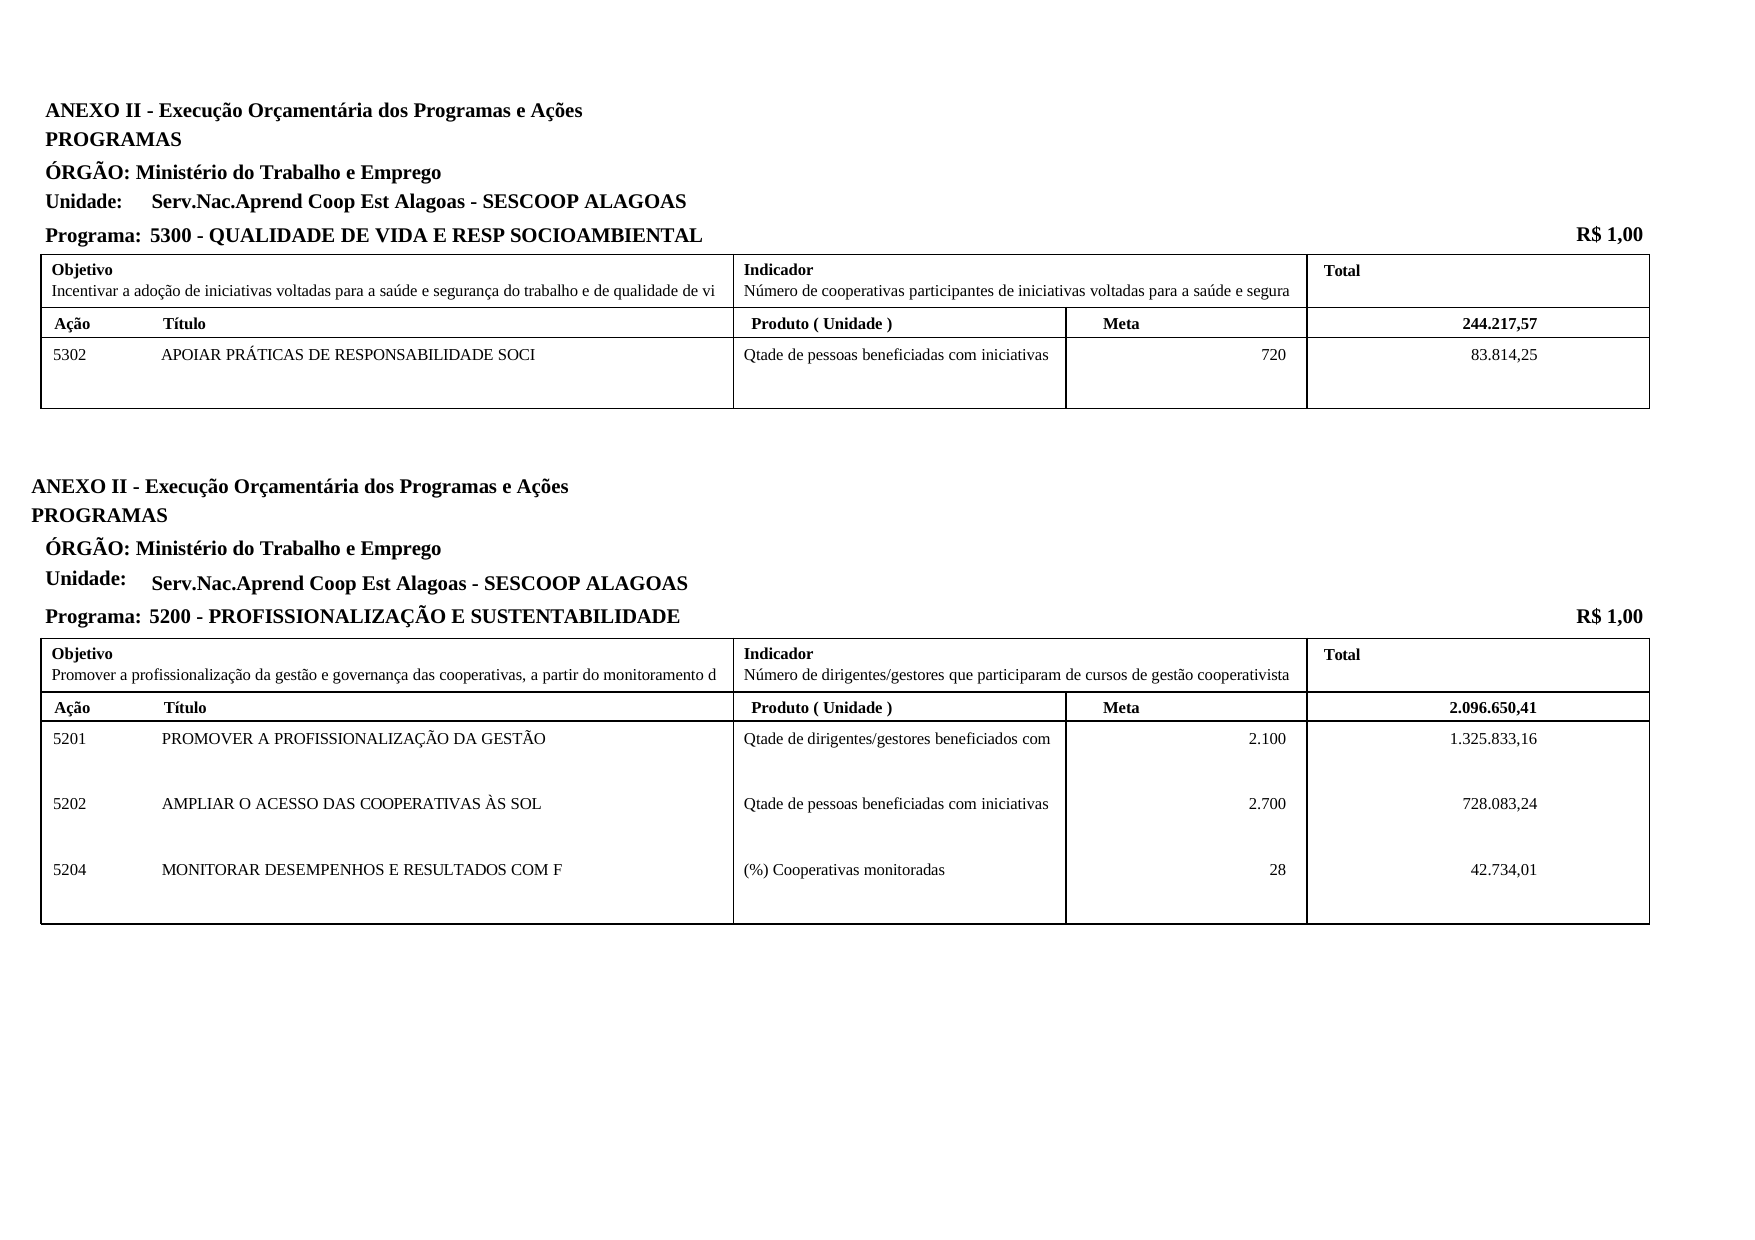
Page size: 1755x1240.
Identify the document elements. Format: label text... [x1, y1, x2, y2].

text ANEXO II - Execução Orçamentária dos Programas e Ações PROGRAMAS [31, 474, 710, 527]
table_cell Meta [1067, 693, 1306, 720]
table_cell 5202 [42, 772, 126, 837]
table_header Indicador Número de dirigentes/gestores que participaram de cursos de gestão cooperativista [734, 639, 1306, 691]
table_cell Produto ( Unidade ) [734, 693, 1065, 720]
table_header Total [1308, 255, 1649, 307]
table_cell Ação Título [42, 308, 733, 336]
table_cell MONITORAR DESEMPENHOS E RESULTADOS COM F [126, 838, 733, 923]
table_cell Meta [1067, 308, 1306, 336]
table_cell 2.096.650,41 [1308, 693, 1649, 720]
table_header Total [1308, 639, 1649, 691]
table_cell 2.100 [1067, 722, 1306, 772]
table_cell 720 [1067, 338, 1306, 407]
text Unidade: [45, 565, 127, 589]
table_cell 244.217,57 [1308, 308, 1649, 336]
table_header Indicador Número de cooperativas participantes de iniciativas voltadas para a saúde e segura [734, 255, 1306, 307]
text Serv.Nac.Aprend Coop Est Alagoas - SESCOOP ALAGOAS [151, 571, 1660, 595]
table_cell 728.083,24 [1308, 772, 1649, 837]
table_cell 83.814,25 [1308, 338, 1649, 407]
text Programa: 5200 - PROFISSIONALIZAÇÃO E SUSTENTABILIDADE R$ 1,00 [45, 604, 1660, 628]
table_cell Ação [42, 693, 126, 720]
table_cell 1.325.833,16 [1308, 722, 1649, 772]
table_cell (%) Cooperativas monitoradas [734, 838, 1065, 923]
table_cell 28 [1067, 838, 1306, 923]
table_cell 2.700 [1067, 772, 1306, 837]
table_header Objetivo Promover a profissionalização da gestão e governança das cooperativas, a partir do monitoramento d [42, 639, 733, 691]
table_cell AMPLIAR O ACESSO DAS COOPERATIVAS ÀS SOL [126, 772, 733, 837]
table_cell 5201 [42, 722, 126, 772]
table_header Objetivo Incentivar a adoção de iniciativas voltadas para a saúde e segurança do trabalho e de qualidade de vi [42, 255, 733, 307]
table_cell Produto ( Unidade ) [734, 308, 1065, 336]
table_cell 5302 APOIAR PRÁTICAS DE RESPONSABILIDADE SOCI [42, 338, 733, 407]
table_cell Qtade de pessoas beneficiadas com iniciativas [734, 338, 1065, 407]
table_cell PROMOVER A PROFISSIONALIZAÇÃO DA GESTÃO [126, 722, 733, 772]
text ÓRGÃO: Ministério do Trabalho e Emprego [45, 536, 1660, 560]
table_cell 42.734,01 [1308, 838, 1649, 923]
table_cell Qtade de pessoas beneficiadas com iniciativas [734, 772, 1065, 837]
table_cell Qtade de dirigentes/gestores beneficiados com [734, 722, 1065, 772]
table_cell 5204 [42, 838, 126, 923]
table_cell Título [126, 693, 733, 720]
